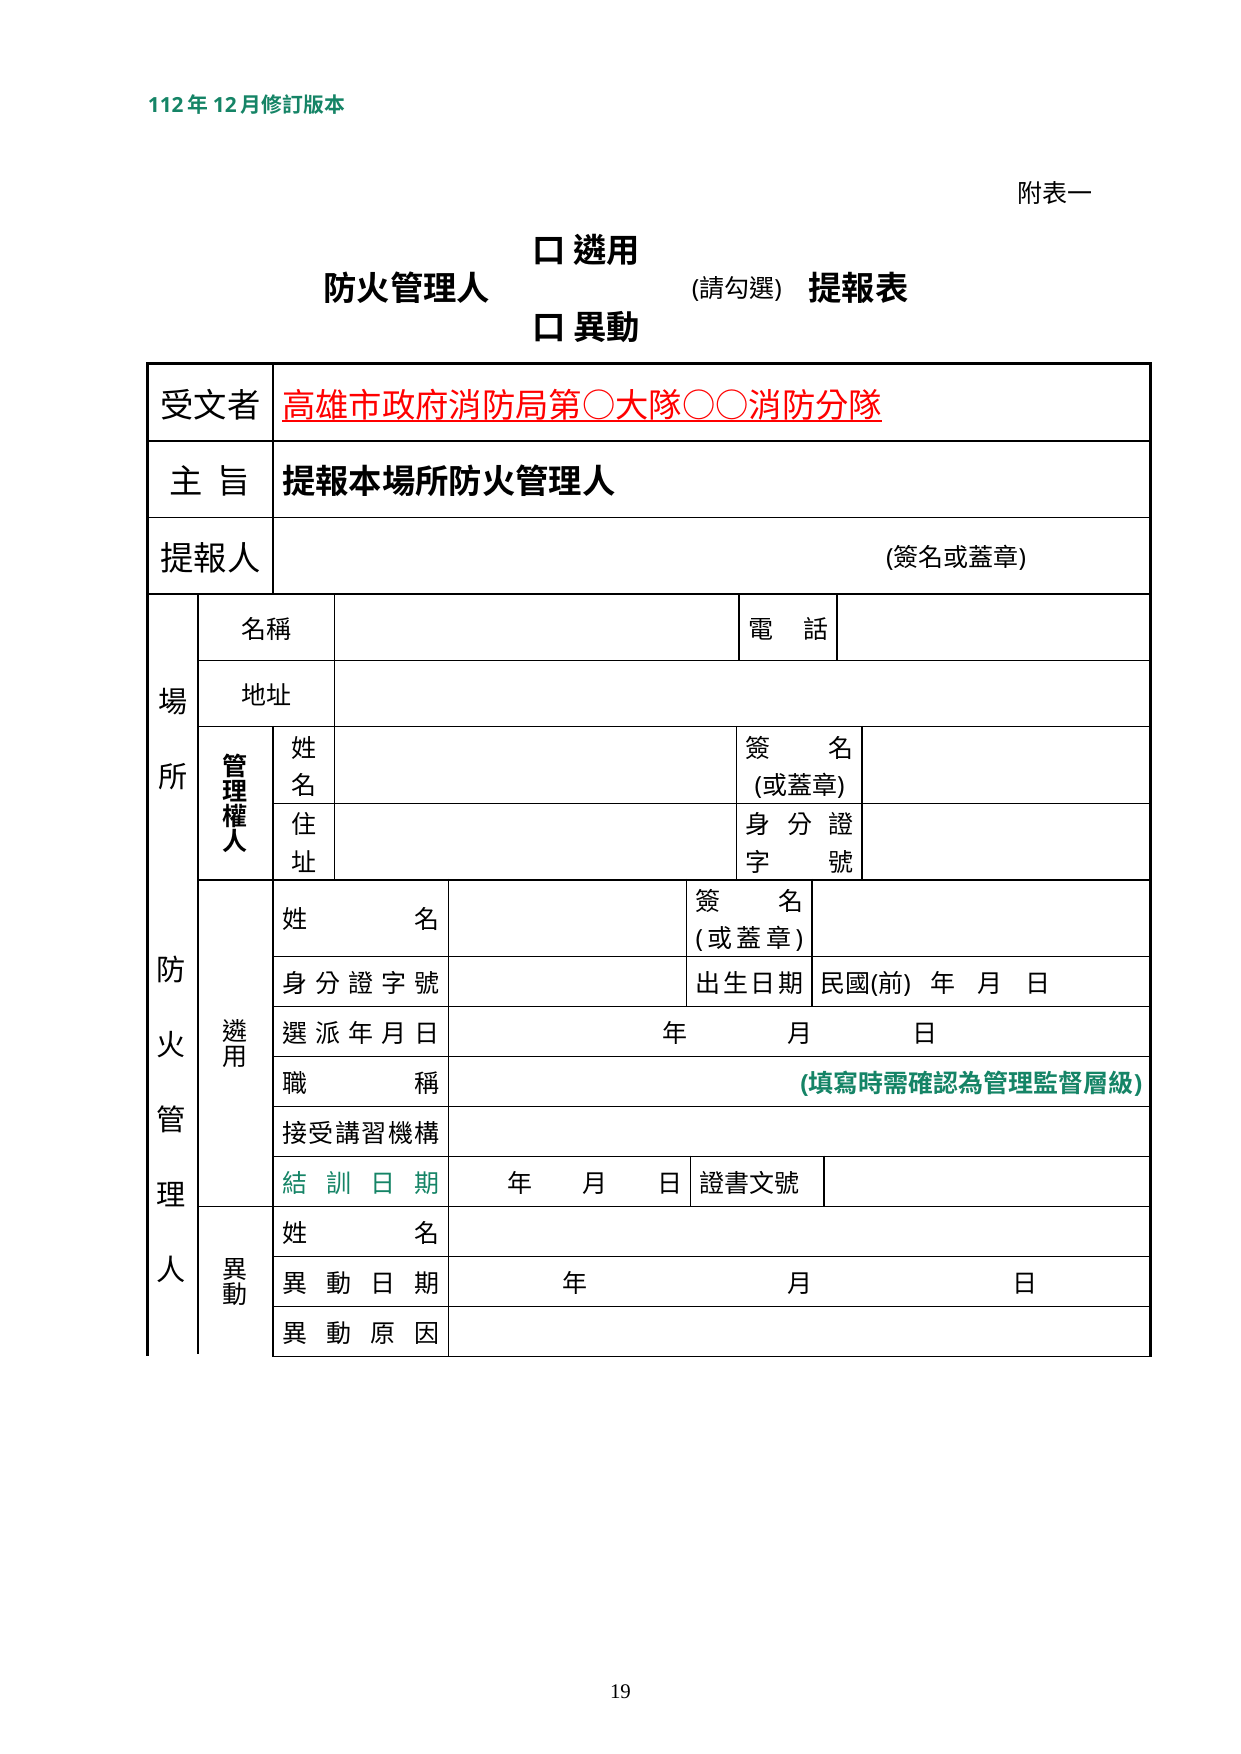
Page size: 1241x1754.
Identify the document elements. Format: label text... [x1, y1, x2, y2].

table_cell 選派年月日 [274, 1007, 448, 1056]
table_cell 出生日期 [687, 957, 811, 1006]
table_cell [449, 881, 686, 956]
table_cell [838, 595, 1149, 659]
table_cell 受文者 [149, 365, 272, 440]
table_cell [449, 1107, 1149, 1156]
table_cell 姓 名 [274, 881, 448, 956]
table_cell 主 旨 [149, 442, 272, 517]
table_cell [825, 1157, 1149, 1206]
table_cell 遴用 [199, 881, 272, 1206]
table_cell (填寫時需確認為管理監督層級) [449, 1057, 1149, 1106]
table_cell [335, 595, 738, 659]
table_cell 異動 [198, 1207, 272, 1356]
table_cell 管理權人 [199, 727, 272, 879]
table_cell 場 所 [149, 595, 197, 879]
table_cell 異動原因 [274, 1307, 448, 1356]
table_cell 接受講習機構 [274, 1107, 448, 1156]
table_header (請勾選) [674, 211, 799, 362]
table_cell [813, 881, 1149, 956]
table_cell 年 月 日 [449, 1007, 1149, 1056]
table_cell [449, 1207, 1149, 1256]
table_cell [335, 804, 736, 879]
table_cell 防 火 管 理 人 [149, 879, 198, 1356]
table_cell 簽名 (或蓋章) [737, 727, 861, 802]
table_cell [335, 661, 1149, 726]
table_header 提報表 [799, 211, 1151, 362]
table_cell 姓 名 [274, 1207, 448, 1256]
table_cell 簽名 (或蓋章) [687, 881, 811, 956]
table_cell (簽名或蓋章) [274, 518, 1149, 593]
table_cell 身分證字號 [274, 957, 448, 1006]
table_cell [335, 727, 736, 802]
table_cell 姓名 [274, 727, 334, 802]
table_cell [863, 804, 1149, 879]
table_cell 證書文號 [691, 1157, 823, 1206]
table_cell 年 月 日 [449, 1157, 690, 1206]
table_cell 地址 [199, 661, 334, 726]
table_cell 身分證 字號 [737, 804, 861, 879]
table_cell 結訓日期 [274, 1157, 448, 1206]
table_header 防火管理人 [148, 211, 498, 362]
table_cell [449, 957, 686, 1006]
table_cell 電 話 [740, 595, 836, 659]
table_cell 職 稱 [274, 1057, 448, 1106]
table_cell 口 異動 [499, 286, 674, 362]
table_cell 名稱 [199, 595, 334, 659]
table_cell 高雄市政府消防局第○大隊○○消防分隊 [274, 365, 1149, 440]
table_cell 提報人 [149, 518, 272, 593]
table_cell 異動日期 [274, 1257, 448, 1306]
table_cell 住址 [274, 804, 334, 879]
table_cell 提報本場所防火管理人 [274, 442, 1149, 517]
table_cell 民國(前) 年 月 日 [813, 957, 1149, 1006]
table_cell [863, 727, 1149, 802]
table_cell [449, 1307, 1149, 1356]
text 附表一 [148, 173, 1092, 211]
table_header 口 遴用 [499, 211, 674, 286]
table_cell 年 月 日 [449, 1257, 1149, 1306]
